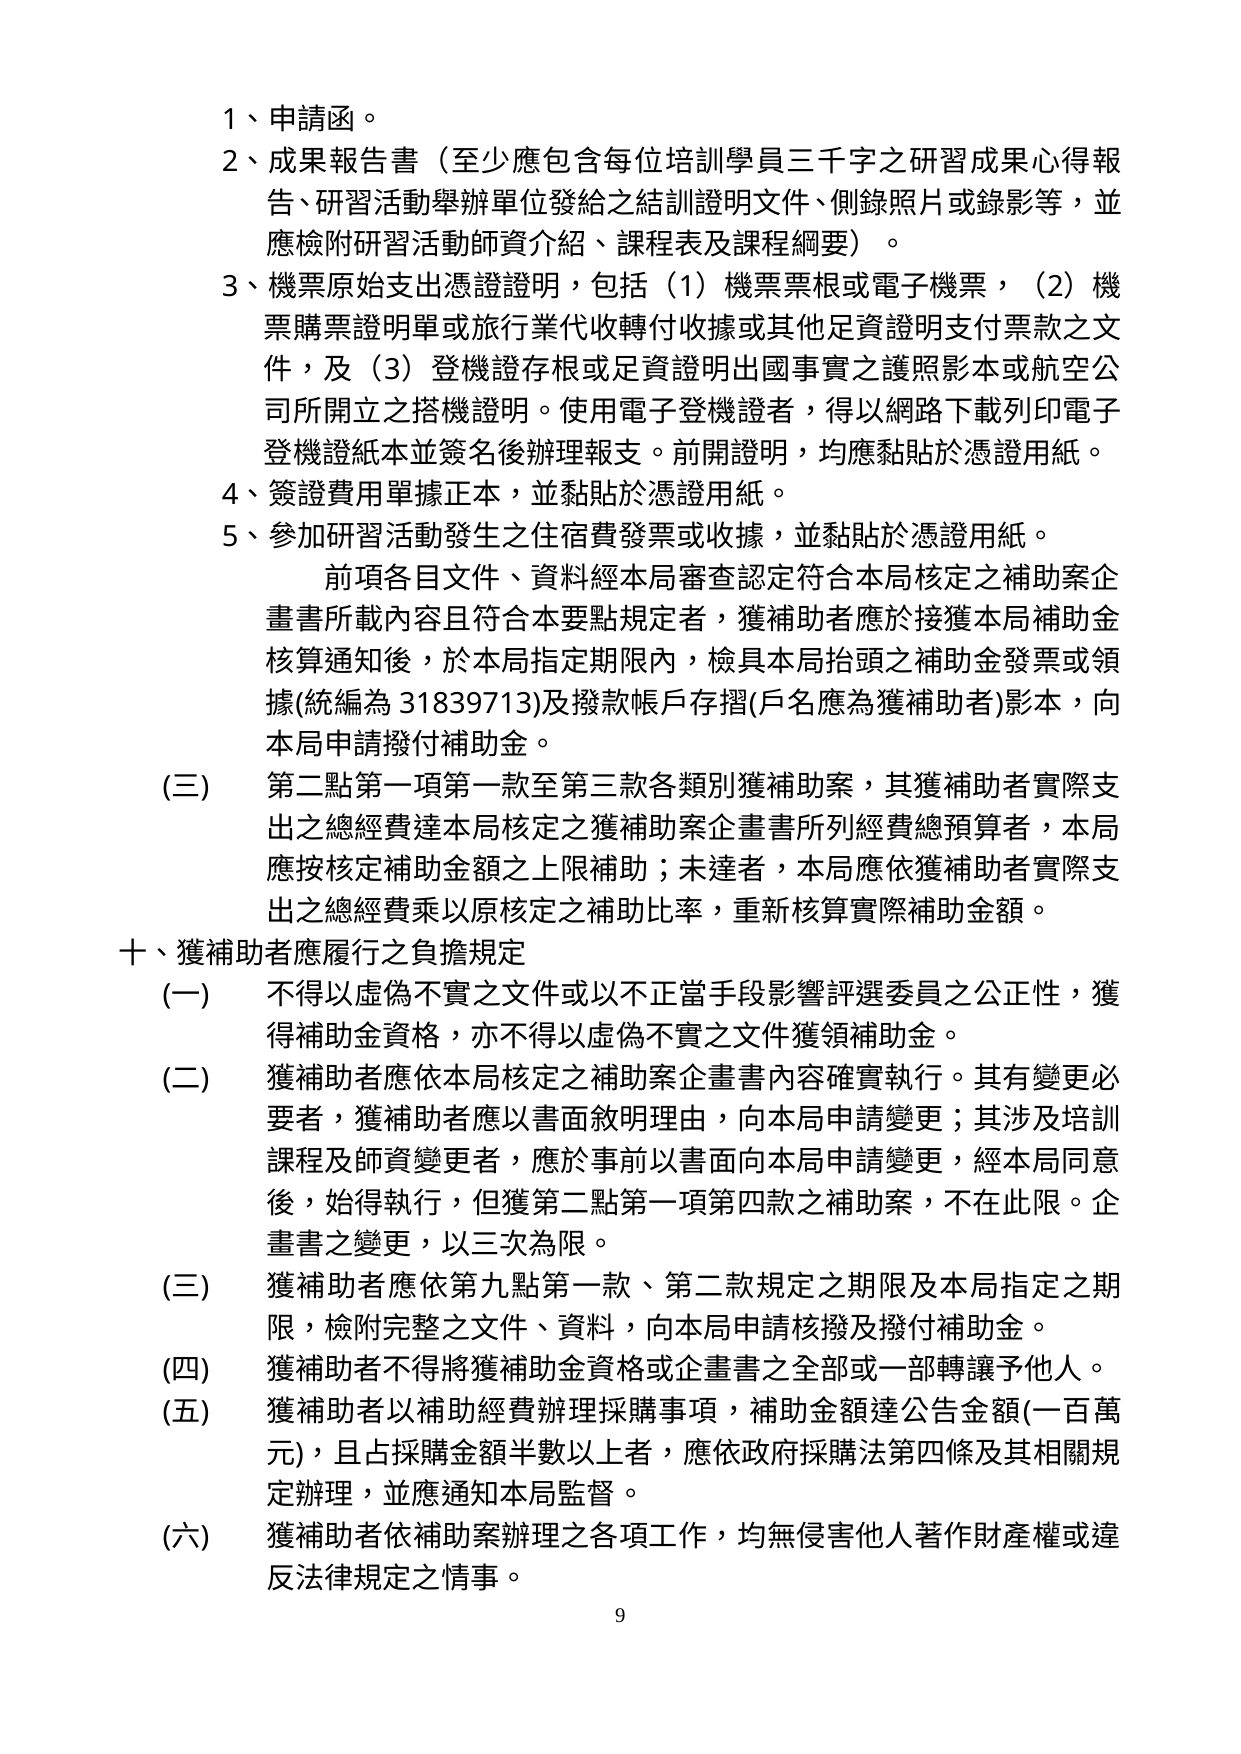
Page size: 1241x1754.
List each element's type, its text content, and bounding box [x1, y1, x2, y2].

list 獲補助者應依第九點第一款、第二款規定之期限及本局指定之期限，檢附完整之文件、資料，向本局申請核撥及撥付補助金。 [162, 1263, 1122, 1346]
list 申請函。 [222, 96, 1122, 138]
text 十、獲補助者應履行之負擔規定 [118, 930, 1122, 971]
list 成果報告書（至少應包含每位培訓學員三千字之研習成果心得報告、研習活動舉辦單位發給之結訓證明文件、側錄照片或錄影等，並應檢附研習活動師資介紹、課程表及課程綱要）。 [222, 138, 1122, 263]
list 獲補助者不得將獲補助金資格或企畫書之全部或一部轉讓予他人。 [162, 1346, 1122, 1388]
list 獲補助者應依本局核定之補助案企畫書內容確實執行。其有變更必要者，獲補助者應以書面敘明理由，向本局申請變更；其涉及培訓課程及師資變更者，應於事前以書面向本局申請變更，經本局同意後，始得執行，但獲第二點第一項第四款之補助案，不在此限。企畫書之變更，以三次為限。 [162, 1055, 1122, 1263]
list 機票原始支出憑證證明，包括（1）機票票根或電子機票，（2）機票購票證明單或旅行業代收轉付收據或其他足資證明支付票款之文件，及（3）登機證存根或足資證明出國事實之護照影本或航空公司所開立之搭機證明。使用電子登機證者，得以網路下載列印電子登機證紙本並簽名後辦理報支。前開證明，均應黏貼於憑證用紙。 [222, 263, 1122, 471]
list 獲補助者依補助案辦理之各項工作，均無侵害他人著作財產權或違反法律規定之情事。 [162, 1513, 1122, 1596]
list 第二點第一項第一款至第三款各類別獲補助案，其獲補助者實際支出之總經費達本局核定之獲補助案企畫書所列經費總預算者，本局應按核定補助金額之上限補助；未達者，本局應依獲補助者實際支出之總經費乘以原核定之補助比率，重新核算實際補助金額。 [162, 763, 1122, 930]
list 參加研習活動發生之住宿費發票或收據，並黏貼於憑證用紙。 [222, 513, 1122, 555]
list 獲補助者以補助經費辦理採購事項，補助金額達公告金額(一百萬元)，且占採購金額半數以上者，應依政府採購法第四條及其相關規定辦理，並應通知本局監督。 [162, 1388, 1122, 1513]
text 前項各目文件、資料經本局審查認定符合本局核定之補助案企畫書所載內容且符合本要點規定者，獲補助者應於接獲本局補助金核算通知後，於本局指定期限內，檢具本局抬頭之補助金發票或領據(統編為31839713)及撥款帳戶存摺(戶名應為獲補助者)影本，向本局申請撥付補助金。 [266, 555, 1122, 763]
list 簽證費用單據正本，並黏貼於憑證用紙。 [222, 471, 1122, 513]
list 不得以虛偽不實之文件或以不正當手段影響評選委員之公正性，獲得補助金資格，亦不得以虛偽不實之文件獲領補助金。 [162, 971, 1122, 1055]
